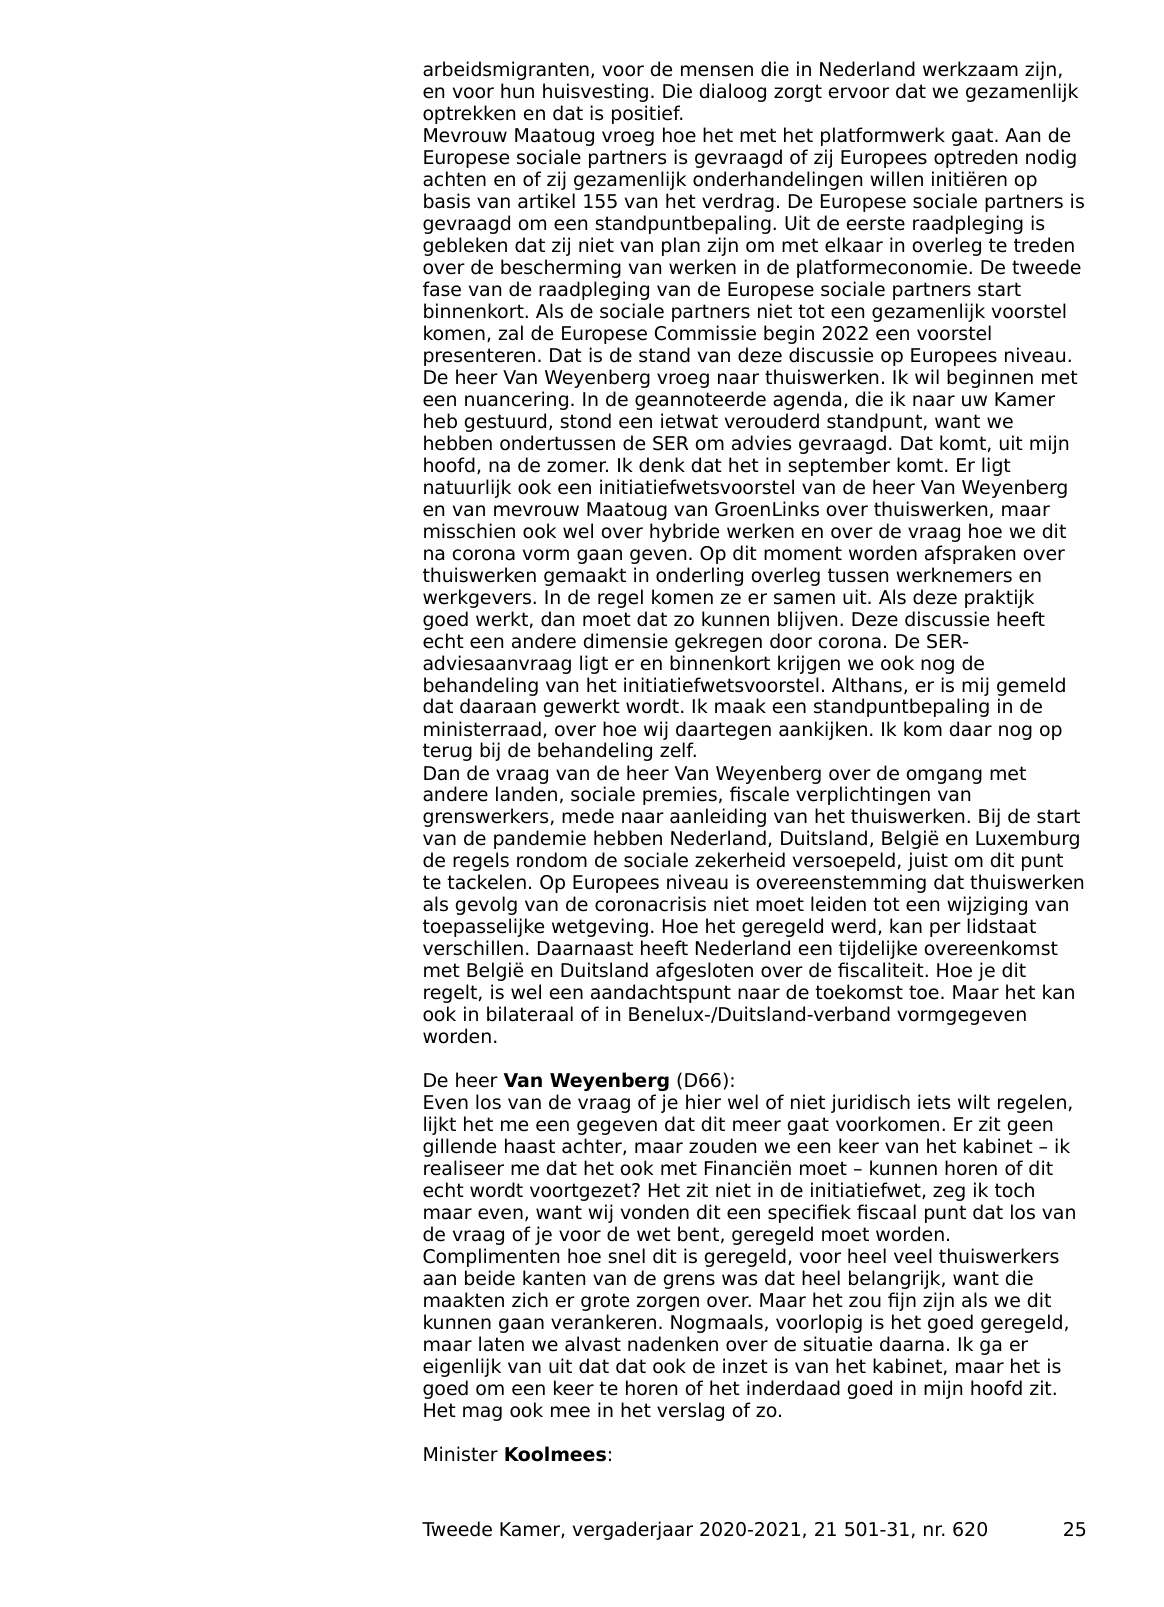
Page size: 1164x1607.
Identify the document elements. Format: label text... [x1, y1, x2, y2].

text arbeidsmigranten, voor de mensen die in Nederland werkzaam zijn, en voor hun huisvesting. Die dialoog zorgt ervoor dat we gezamenlijk optrekken en dat is positief. [422, 59, 1087, 125]
text De heer Van Weyenberg vroeg naar thuiswerken. Ik wil beginnen met een nuancering. In de geannoteerde agenda, die ik naar uw Kamer heb gestuurd, stond een ietwat verouderd standpunt, want we hebben ondertussen de SER om advies gevraagd. Dat komt, uit mijn hoofd, na de zomer. Ik denk dat het in september komt. Er ligt natuurlijk ook een initiatiefwetsvoorstel van de heer Van Weyenberg en van mevrouw Maatoug van GroenLinks over thuiswerken, maar misschien ook wel over hybride werken en over de vraag hoe we dit na corona vorm gaan geven. Op dit moment worden afspraken over thuiswerken gemaakt in onderling overleg tussen werknemers en werkgevers. In de regel komen ze er samen uit. Als deze praktijk goed werkt, dan moet dat zo kunnen blijven. Deze discussie heeft echt een andere dimensie gekregen door corona. De SER-adviesaanvraag ligt er en binnenkort krijgen we ook nog de behandeling van het initiatiefwetsvoorstel. Althans, er is mij gemeld dat daaraan gewerkt wordt. Ik maak een standpuntbepaling in de ministerraad, over hoe wij daartegen aankijken. Ik kom daar nog op terug bij de behandeling zelf. [422, 367, 1087, 762]
text Mevrouw Maatoug vroeg hoe het met het platformwerk gaat. Aan de Europese sociale partners is gevraagd of zij Europees optreden nodig achten en of zij gezamenlijk onderhandelingen willen initiëren op basis van artikel 155 van het verdrag. De Europese sociale partners is gevraagd om een standpuntbepaling. Uit de eerste raadpleging is gebleken dat zij niet van plan zijn om met elkaar in overleg te treden over de bescherming van werken in de platformeconomie. De tweede fase van de raadpleging van de Europese sociale partners start binnenkort. Als de sociale partners niet tot een gezamenlijk voorstel komen, zal de Europese Commissie begin 2022 een voorstel presenteren. Dat is de stand van deze discussie op Europees niveau. [422, 125, 1087, 367]
text Even los van de vraag of je hier wel of niet juridisch iets wilt regelen, lijkt het me een gegeven dat dit meer gaat voorkomen. Er zit geen gillende haast achter, maar zouden we een keer van het kabinet – ik realiseer me dat het ook met Financiën moet – kunnen horen of dit echt wordt voortgezet? Het zit niet in de initiatiefwet, zeg ik toch maar even, want wij vonden dit een specifiek fiscaal punt dat los van de vraag of je voor de wet bent, geregeld moet worden. Complimenten hoe snel dit is geregeld, voor heel veel thuiswerkers aan beide kanten van de grens was dat heel belangrijk, want die maakten zich er grote zorgen over. Maar het zou fijn zijn als we dit kunnen gaan verankeren. Nogmaals, voorlopig is het goed geregeld, maar laten we alvast nadenken over de situatie daarna. Ik ga er eigenlijk van uit dat dat ook de inzet is van het kabinet, maar het is goed om een keer te horen of het inderdaad goed in mijn hoofd zit. Het mag ook mee in het verslag of zo. [422, 1092, 1087, 1422]
text Minister Koolmees: [422, 1444, 1087, 1466]
text Dan de vraag van de heer Van Weyenberg over de omgang met andere landen, sociale premies, fiscale verplichtingen van grenswerkers, mede naar aanleiding van het thuiswerken. Bij de start van de pandemie hebben Nederland, Duitsland, België en Luxemburg de regels rondom de sociale zekerheid versoepeld, juist om dit punt te tackelen. Op Europees niveau is overeenstemming dat thuiswerken als gevolg van de coronacrisis niet moet leiden tot een wijziging van toepasselijke wetgeving. Hoe het geregeld werd, kan per lidstaat verschillen. Daarnaast heeft Nederland een tijdelijke overeenkomst met België en Duitsland afgesloten over de fiscaliteit. Hoe je dit regelt, is wel een aandachtspunt naar de toekomst toe. Maar het kan ook in bilateraal of in Benelux-/Duitsland-verband vormgegeven worden. [422, 762, 1087, 1048]
text De heer Van Weyenberg (D66): [422, 1070, 1087, 1092]
